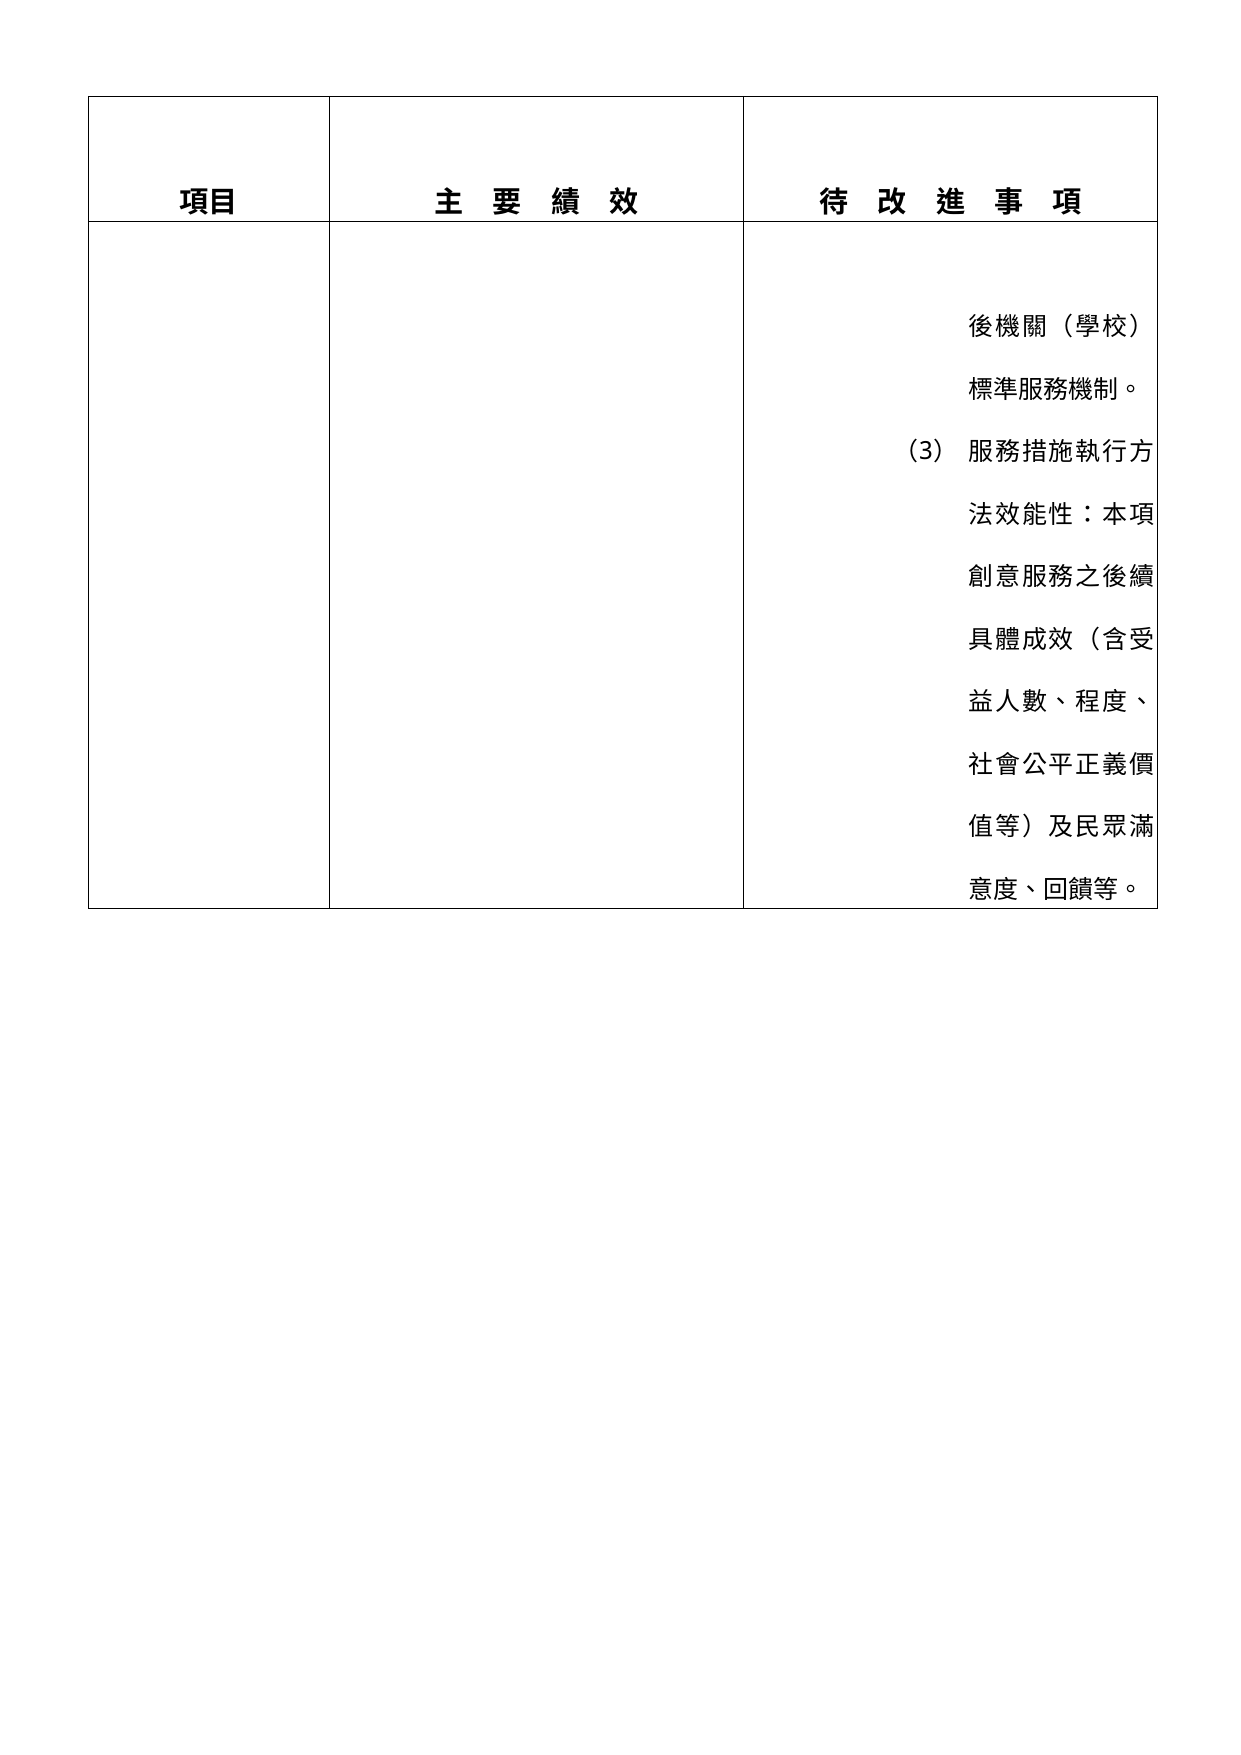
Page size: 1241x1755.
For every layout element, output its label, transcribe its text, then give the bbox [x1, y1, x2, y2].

table_cell 辦理多元化的兒童推廣活動，吸引兒童利用圖書館資源。 建構視障讀者及無障礙閱讀環境，具功能特色，值得肯定。 [330, 222, 743, 908]
table_header 主 要 績 效 [330, 97, 743, 221]
table_cell 後機關（學校）標準服務機制。 服務措施執行方法效能性：本項創意服務之後續具體成效（含受益人數、程度、社會公平正義價值等）及民眾滿意度、回饋等。 [744, 222, 1157, 908]
table_cell [89, 222, 329, 908]
table_header 項目 [89, 97, 329, 221]
table_header 待 改 進 事 項 [744, 97, 1157, 221]
